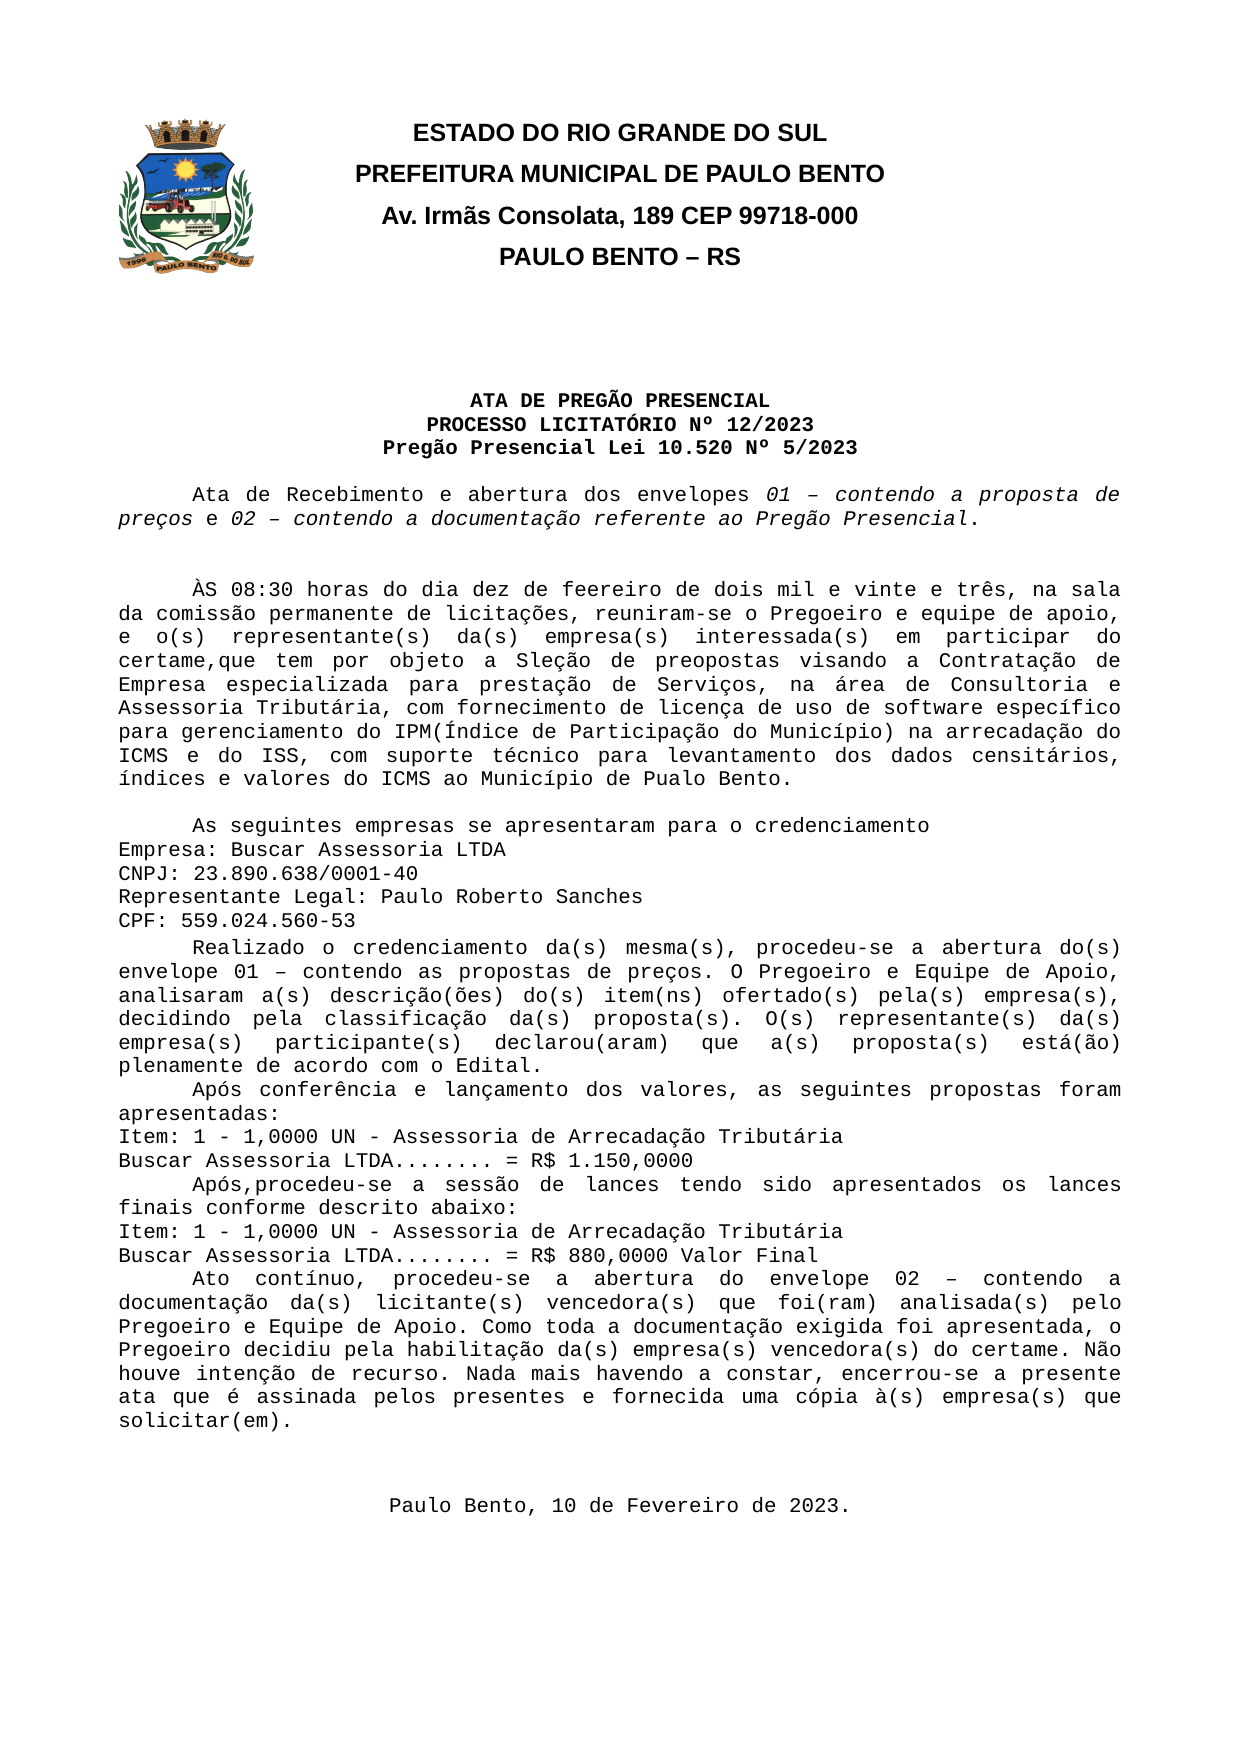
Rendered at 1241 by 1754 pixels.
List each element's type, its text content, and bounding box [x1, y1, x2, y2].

text Item: 1 - 1,0000 UN - Assessoria de Arrecadação Tributária Buscar Assessoria LTDA........ = R$ 1.150,0000 [118, 1126, 1122, 1174]
text ATA DE PREGÃO PRESENCIAL [118, 390, 1122, 413]
text Item: 1 - 1,0000 UN - Assessoria de Arrecadação Tributária Buscar Assessoria LTDA........ = R$ 880,0000 Valor Final [118, 1221, 1122, 1268]
text Pregão Presencial Lei 10.520 Nº 5/2023 [118, 437, 1122, 461]
text Paulo Bento, 10 de Fevereiro de 2023. [118, 1495, 1122, 1519]
text As seguintes empresas se apresentaram para o credenciamento [118, 816, 1122, 839]
text ÀS 08:30 horas do dia dez de feereiro de dois mil e vinte e três, na sala da comissão permanente de licitações, reuniram-se o Pregoeiro e equipe de apoio, e o(s) representante(s) da(s) empresa(s) interessada(s) em participar do certame,que tem por objeto a Sleção de preopostas visando a Contratação de Empresa especializada para prestação de Serviços, na área de Consultoria e Assessoria Tributária, com fornecimento de licença de uso de software específico para gerenciamento do IPM(Índice de Participação do Município) na arrecadação do ICMS e do ISS, com suporte técnico para levantamento dos dados censitários, índices e valores do ICMS ao Município de Pualo Bento. [118, 579, 1122, 792]
text Realizado o credenciamento da(s) mesma(s), procedeu-se a abertura do(s) envelope 01 – contendo as propostas de preços. O Pregoeiro e Equipe de Apoio, analisaram a(s) descrição(ões) do(s) item(ns) ofertado(s) pela(s) empresa(s), decidindo pela classificação da(s) proposta(s). O(s) representante(s) da(s) empresa(s) participante(s) declarou(aram) que a(s) proposta(s) está(ão) plenamente de acordo com o Edital. [118, 937, 1122, 1079]
text Ato contínuo, procedeu-se a abertura do envelope 02 – contendo a documentação da(s) licitante(s) vencedora(s) que foi(ram) analisada(s) pelo Pregoeiro e Equipe de Apoio. Como toda a documentação exigida foi apresentada, o Pregoeiro decidiu pela habilitação da(s) empresa(s) vencedora(s) do certame. Não houve intenção de recurso. Nada mais havendo a constar, encerrou-se a presente ata que é assinada pelos presentes e fornecida uma cópia à(s) empresa(s) que solicitar(em). [118, 1268, 1122, 1434]
text Ata de Recebimento e abertura dos envelopes 01 – contendo a proposta de preços e 02 – contendo a documentação referente ao Pregão Presencial. [118, 484, 1122, 532]
text Após conferência e lançamento dos valores, as seguintes propostas foram apresentadas: [118, 1079, 1122, 1126]
text Após,procedeu-se a sessão de lances tendo sido apresentados os lances finais conforme descrito abaixo: [118, 1174, 1122, 1221]
text PROCESSO LICITATÓRIO Nº 12/2023 [118, 413, 1122, 437]
picture [118, 118, 254, 274]
text Empresa: Buscar Assessoria LTDA CNPJ: 23.890.638/0001-40 Representante Legal: Paulo Roberto Sanches CPF: 559.024.560-53 [118, 839, 1122, 934]
